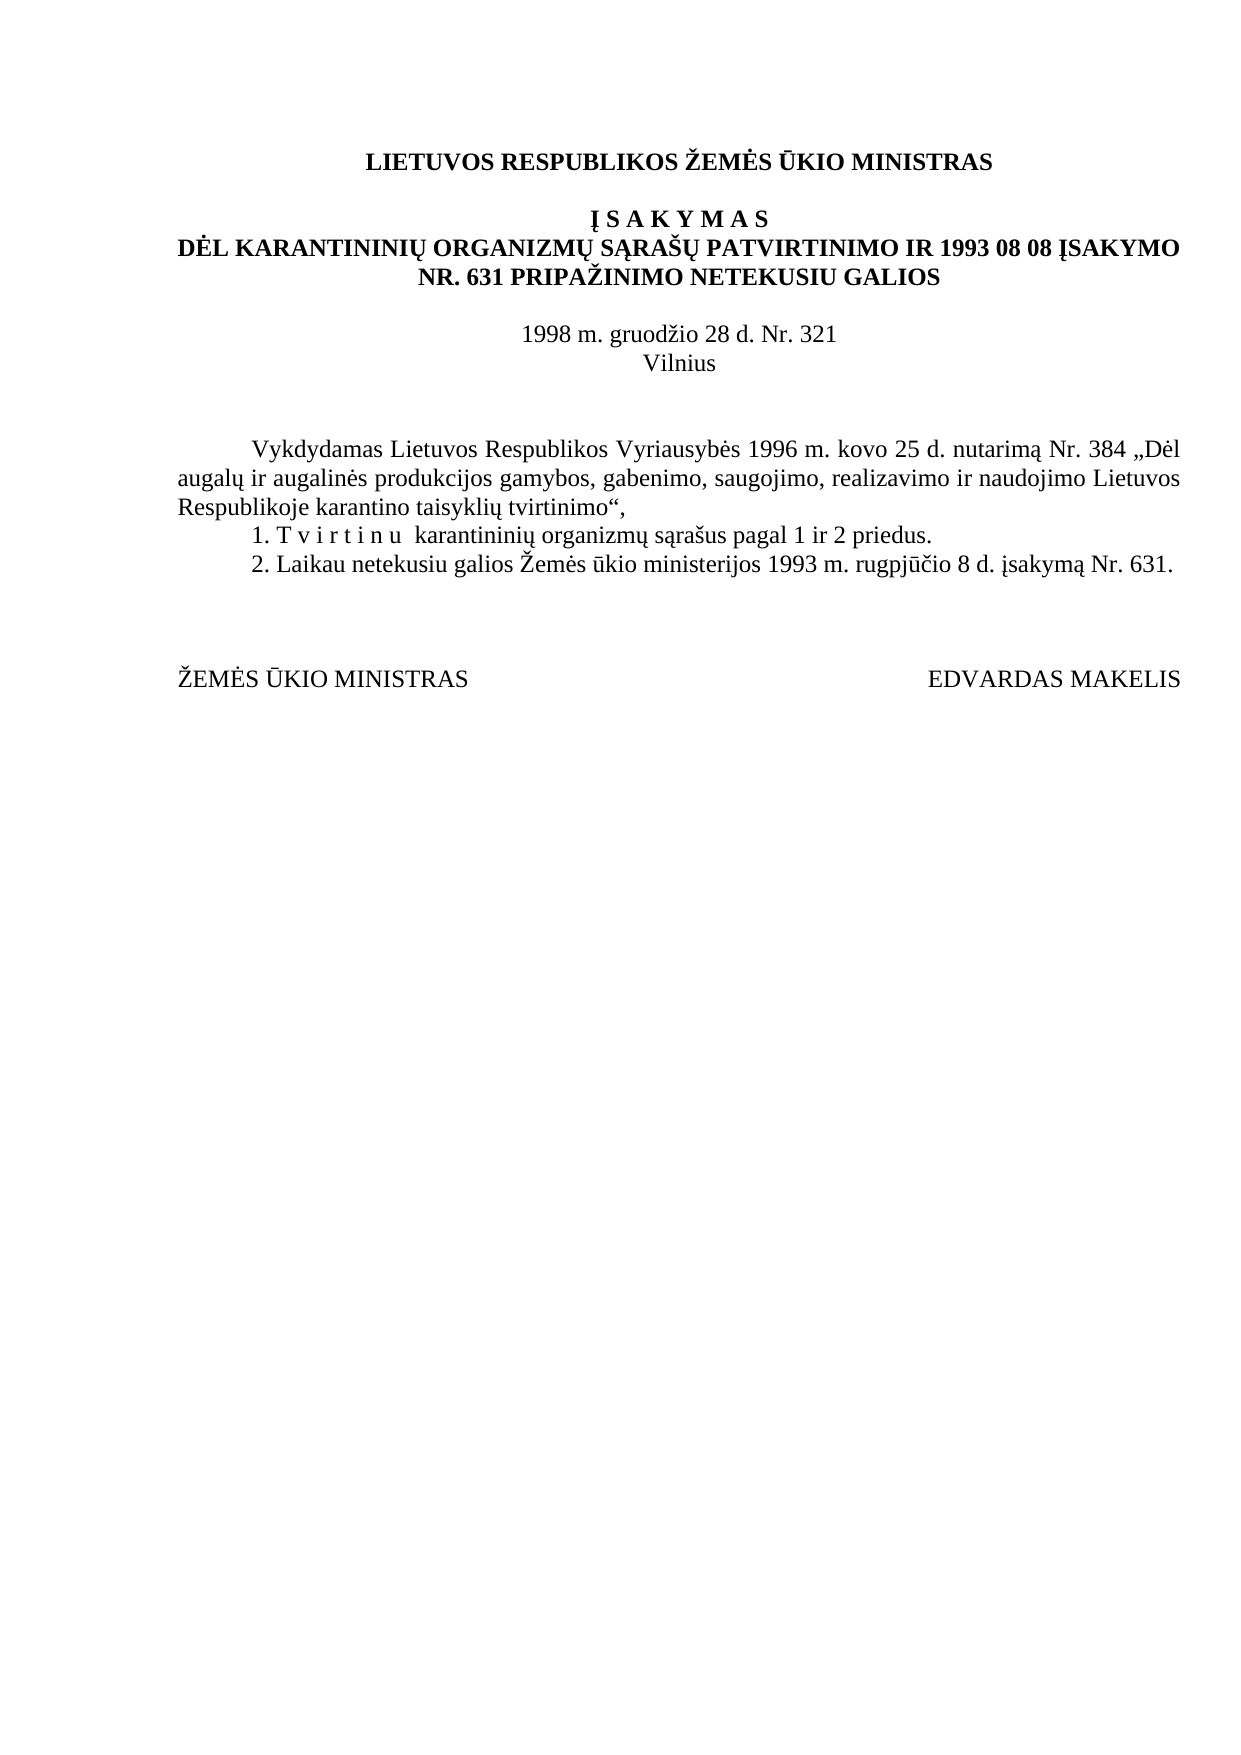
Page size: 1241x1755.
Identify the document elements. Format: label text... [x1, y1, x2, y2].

text Vilnius [177, 348, 1181, 377]
text Vykdydamas Lietuvos Respublikos Vyriausybės 1996 m. kovo 25 d. nutarimą Nr. 384 „Dėl augalų ir augalinės produkcijos gamybos, gabenimo, saugojimo, realizavimo ir naudojimo Lietuvos Respublikoje karantino taisyklių tvirtinimo“, [177, 434, 1181, 521]
text Į S A K Y M A S [177, 204, 1181, 233]
text LIETUVOS RESPUBLIKOS ŽEMĖS ŪKIO MINISTRAS [177, 147, 1181, 176]
text 2. Laikau netekusiu galios Žemės ūkio ministerijos 1993 m. rugpjūčio 8 d. įsakymą Nr. 631. [177, 549, 1181, 578]
text 1. Tvirtinu karantininių organizmų sąrašus pagal 1 ir 2 priedus. [177, 521, 1181, 549]
text 1998 m. gruodžio 28 d. Nr. 321 [177, 319, 1181, 348]
text Žemės ūkio Ministras Edvardas Makelis [177, 664, 1181, 693]
text DĖL KARANTININIŲ ORGANIZMŲ SĄRAŠŲ PATVIRTINIMO IR 1993 08 08 ĮSAKYMO NR. 631 PRIPAŽINIMO NETEKUSIU GALIOS [177, 233, 1181, 291]
